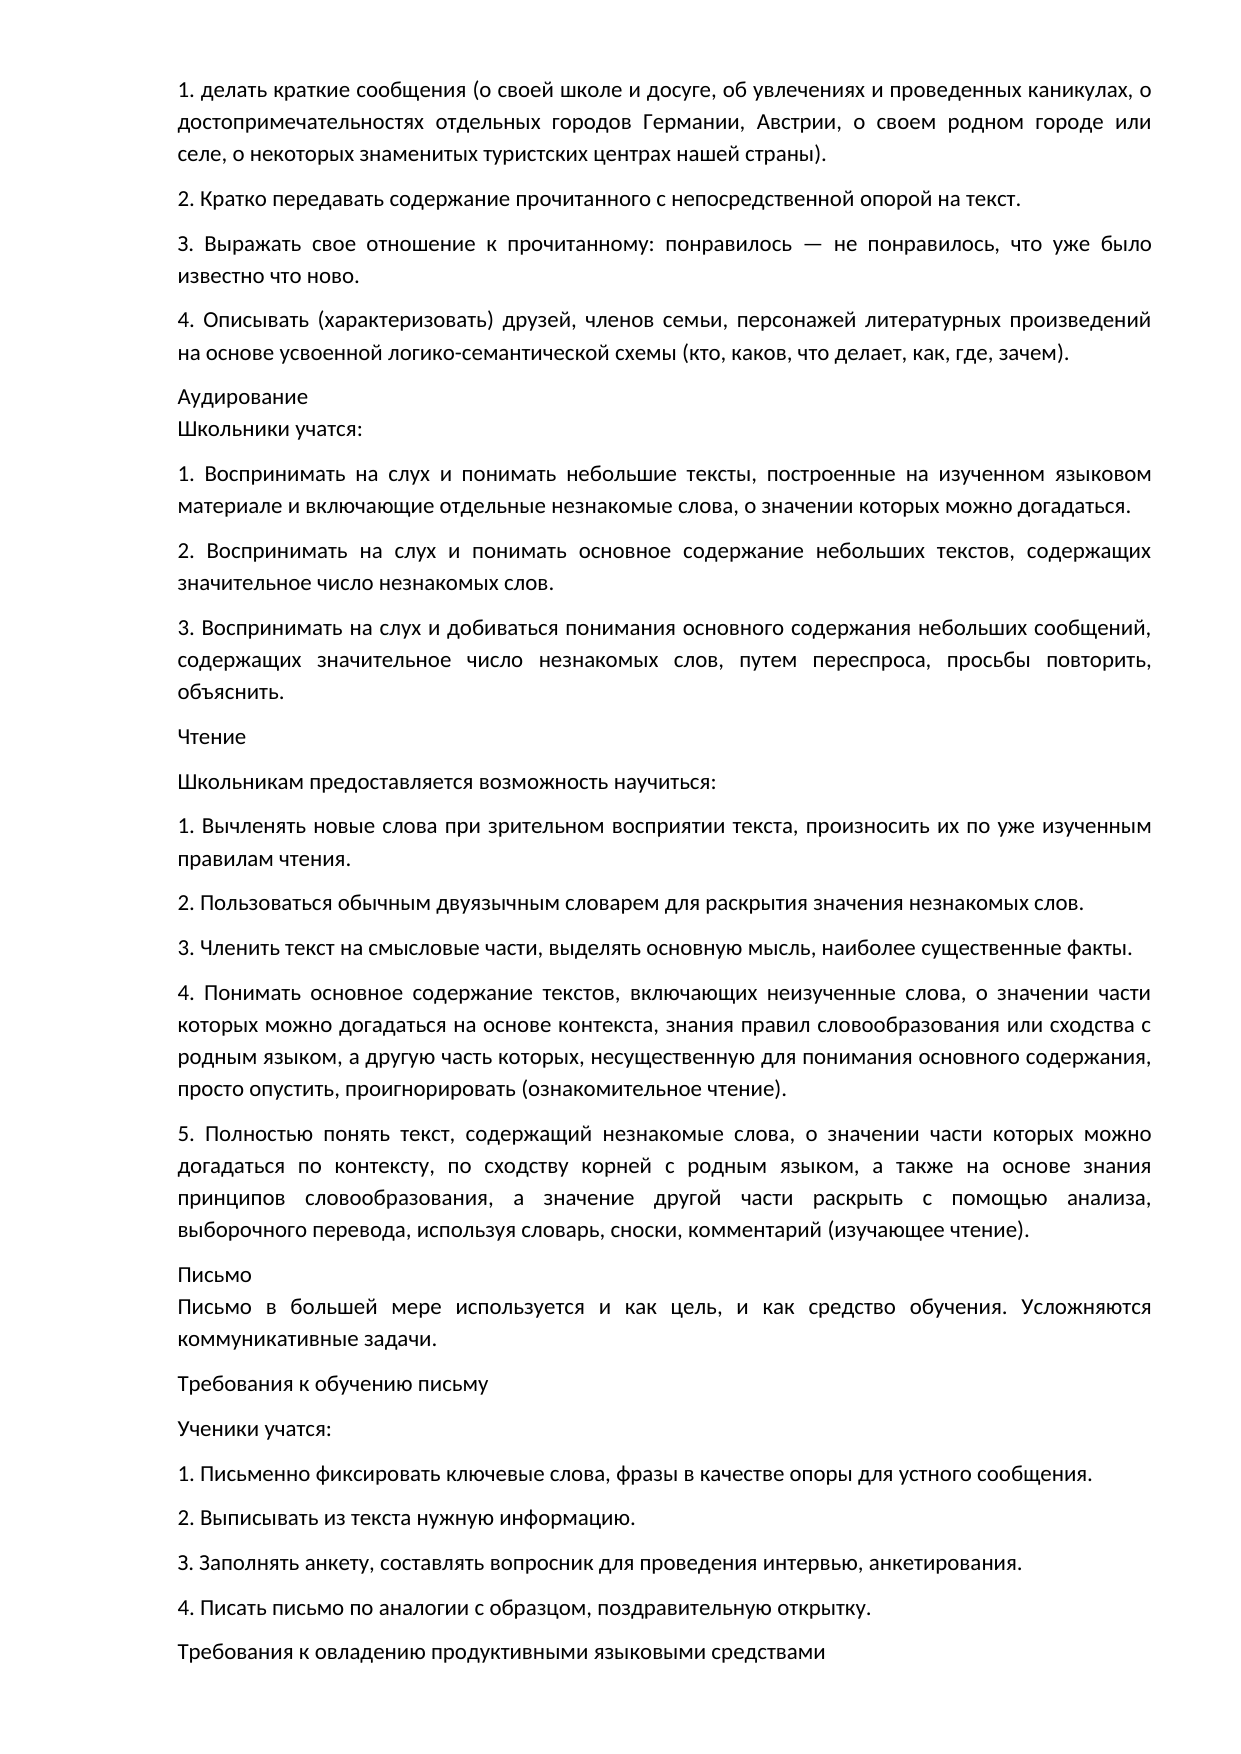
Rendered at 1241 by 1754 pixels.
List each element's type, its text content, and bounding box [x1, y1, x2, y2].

text 2. Выписывать из текста нужную информацию. [177, 1503, 1152, 1531]
text 4. Писать письмо по аналогии с образцом, поздравительную открытку. [177, 1593, 1152, 1621]
text 2. Воспринимать на слух и понимать основное содержание небольших текстов, содержащих значительное число незнакомых слов. [177, 536, 1152, 596]
text Ученики учатся: [177, 1414, 1152, 1442]
text 5. Полностью понять текст, содержащий незнакомые слова, о значении части которых можно догадаться по контексту, по сходству корней с родным языком, а также на основе знания принципов словообразования, а значение другой части раскрыть с помощью анализа, выборочного перевода, используя словарь, сноски, комментарий (изучающее чтение). [177, 1119, 1152, 1243]
text 3. Членить текст на смысловые части, выделять основную мысль, наиболее существенные факты. [177, 933, 1152, 961]
text Школьникам предоставляется возможность научиться: [177, 767, 1152, 795]
text 1. Вычленять новые слова при зрительном восприятии текста, произносить их по уже изученным правилам чтения. [177, 811, 1152, 872]
text Требования к обучению письму [177, 1369, 1152, 1397]
text Требования к овладению продуктивными языковыми средствами [177, 1637, 1152, 1665]
text 4. Описывать (характеризовать) друзей, членов семьи, персонажей литературных произведений на основе усвоенной логико-семантической схемы (кто, каков, что делает, как, где, зачем). [177, 306, 1152, 366]
text 1. Воспринимать на слух и понимать небольшие тексты, построенные на изученном языковом материале и включающие отдельные незнакомые слова, о значении которых можно догадаться. [177, 459, 1152, 519]
text 2. Кратко передавать содержание прочитанного с непосредственной опорой на текст. [177, 184, 1152, 212]
text 2. Пользоваться обычным двуязычным словарем для раскрытия значения незнакомых слов. [177, 888, 1152, 916]
text Письмо Письмо в большей мере используется и как цель, и как средство обучения. Усложняются коммуникативные задачи. [177, 1260, 1152, 1353]
text 1. делать краткие сообщения (о своей школе и досуге, об увлечениях и проведенных каникулах, о достопримечательностях отдельных городов Германии, Австрии, о своем родном городе или селе, о некоторых знаменитых туристских центрах нашей страны). [177, 75, 1152, 167]
text З. Заполнять анкету, составлять вопросник для проведения интервью, анкетирования. [177, 1548, 1152, 1576]
text 4. Понимать основное содержание текстов, включающих неизученные слова, о значении части которых можно догадаться на основе контекста, знания правил словообразования или сходства с родным языком, а другую часть которых, несущественную для понимания основного содержания, просто опустить, проигнорировать (ознакомительное чтение). [177, 978, 1152, 1102]
text Чтение [177, 722, 1152, 750]
text З. Выражать свое отношение к прочитанному: понравилось — не понравилось, что уже было известно что ново. [177, 229, 1152, 289]
text 3. Воспринимать на слух и добиваться понимания основного содержания небольших сообщений, содержащих значительное число незнакомых слов, путем переспроса, просьбы повторить, объяснить. [177, 613, 1152, 705]
text 1. Письменно фиксировать ключевые слова, фразы в качестве опоры для устного сообщения. [177, 1459, 1152, 1487]
text Аудирование Школьники учатся: [177, 382, 1152, 443]
